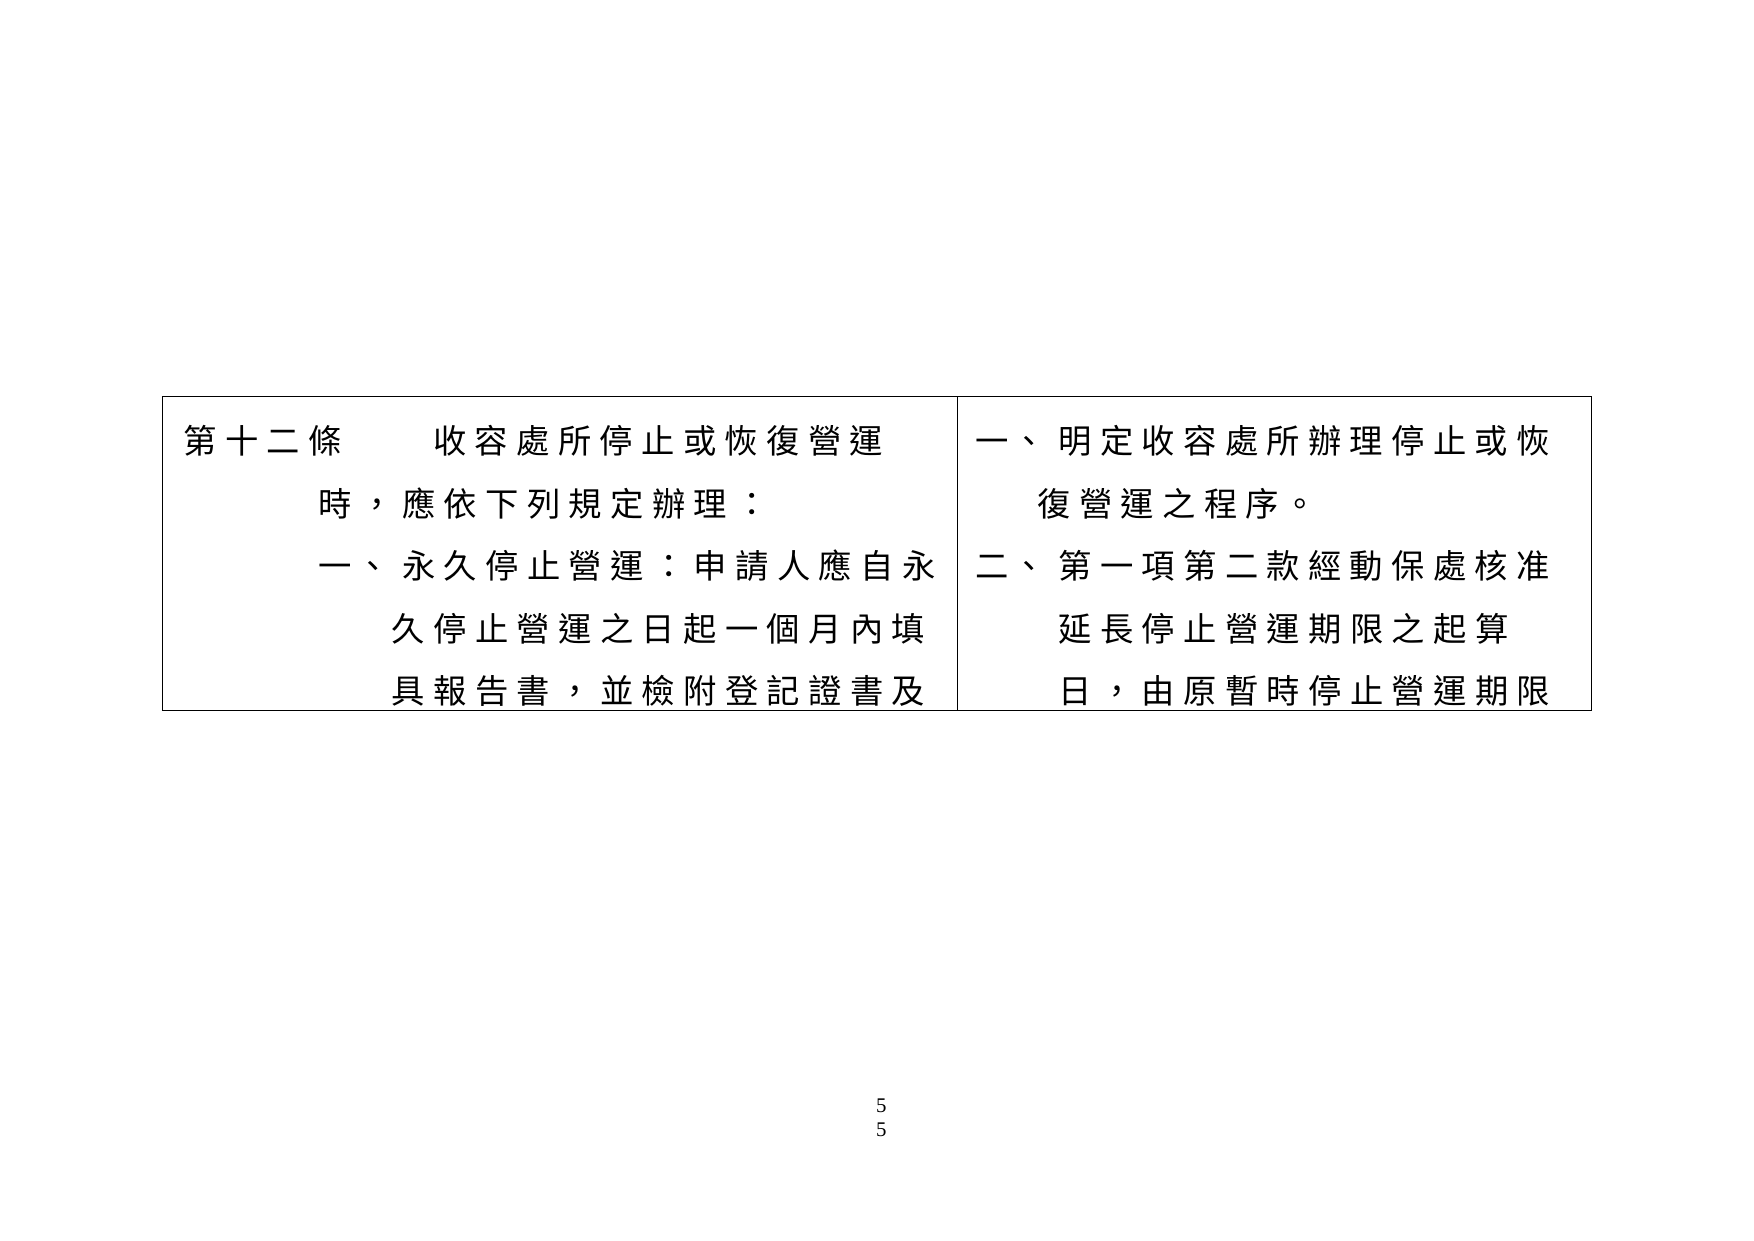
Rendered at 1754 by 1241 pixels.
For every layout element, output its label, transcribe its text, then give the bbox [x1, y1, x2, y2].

table_cell 第十二條 收容處所停止或恢復營運時，應依下列規定辦理： 一、永久停止營運：申請人應自永久停止營運之日起一個月內填具報告書，並檢附登記證書及 [163, 397, 957, 710]
table_cell 一、明定收容處所辦理停止或恢復營運之程序。 二、第一項第二款經動保處核准延長停止營運期限之起算日，由原暫時停止營運期限 [958, 397, 1591, 710]
